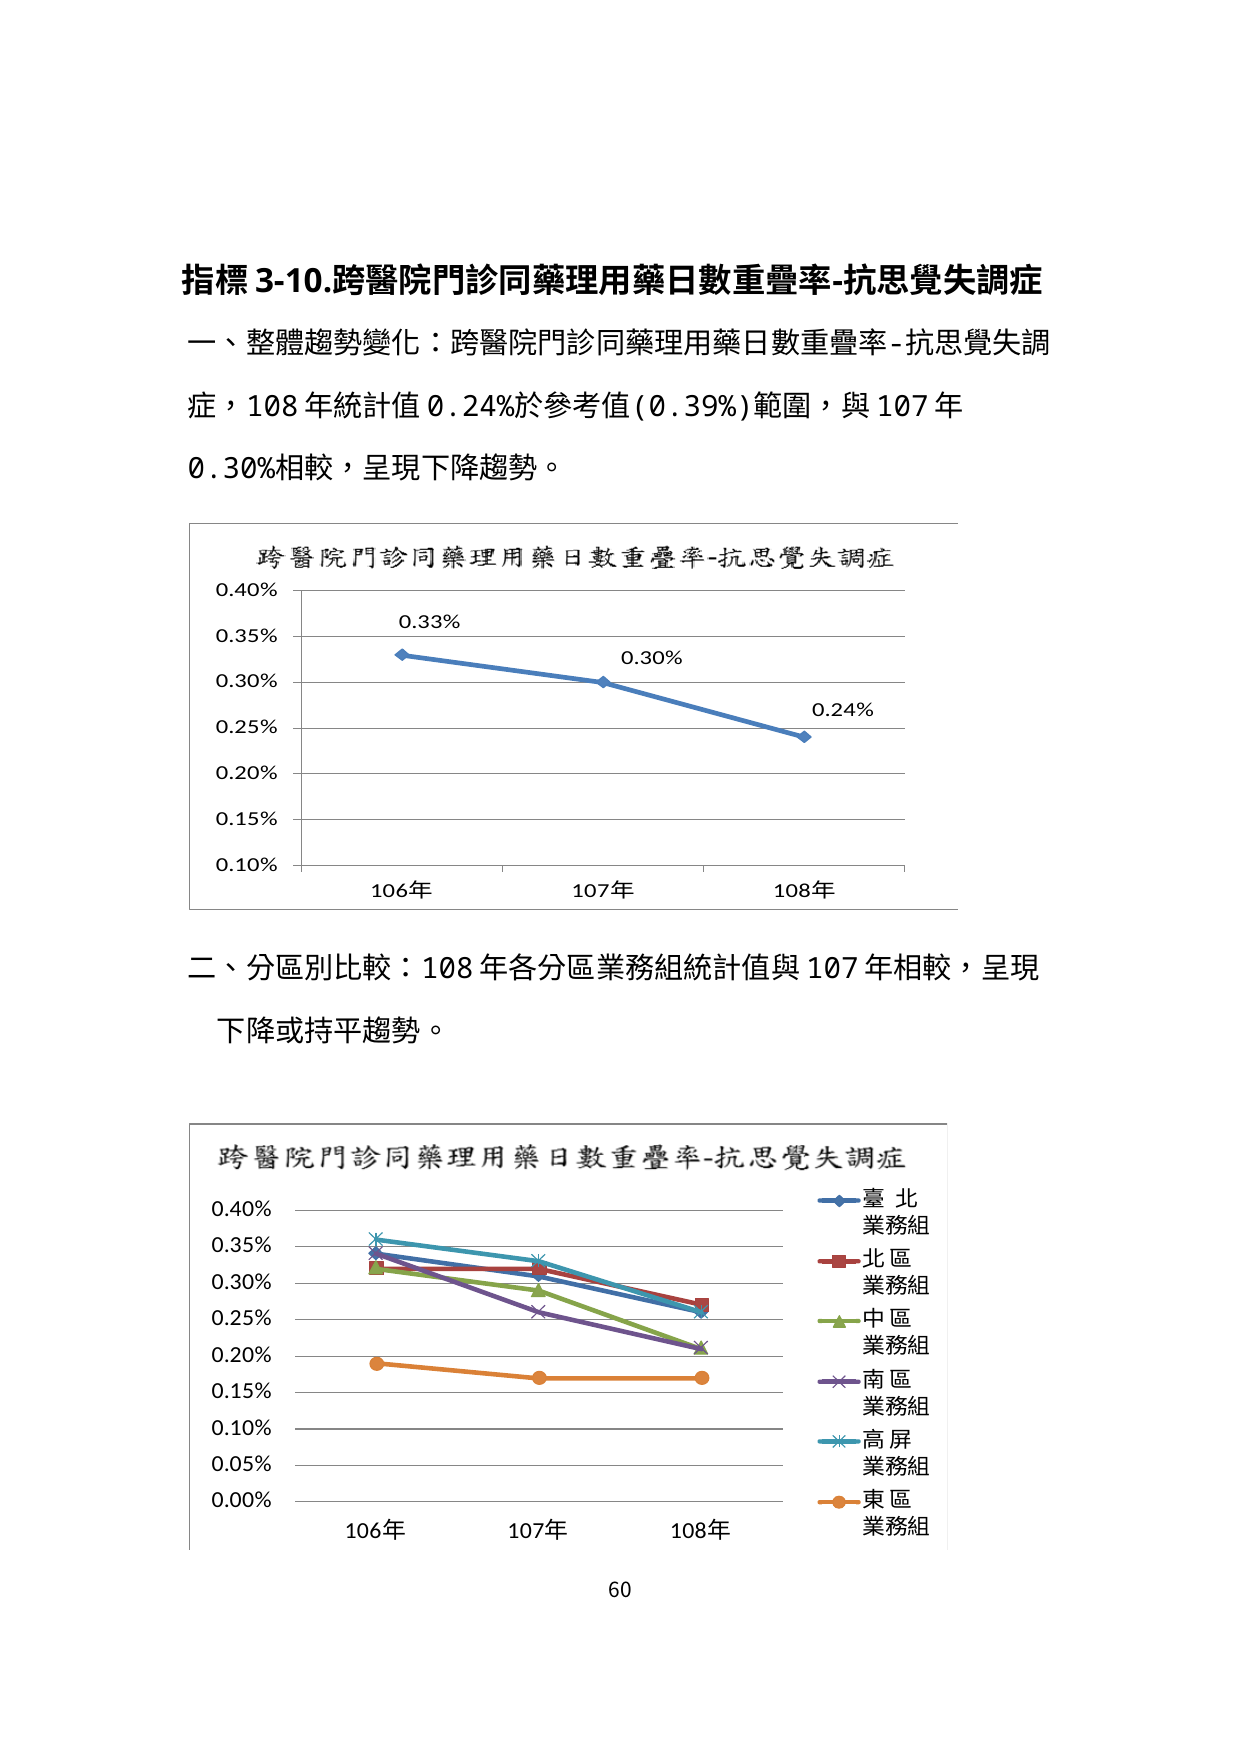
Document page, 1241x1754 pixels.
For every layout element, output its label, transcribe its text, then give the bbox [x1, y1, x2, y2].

subtitle 指標3-10.跨醫院門診同藥理用藥日數重疊率-抗思覺失調症 [173, 237, 1059, 299]
text 二、分區別比較：108年各分區業務組統計值與107年相較，呈現下降或持平趨勢。 [187, 924, 1053, 1049]
list 一、整體趨勢變化：跨醫院門診同藥理用藥日數重疊率-抗思覺失調症，108年統計值0.24%於參考值(0.39%)範圍，與107年0.30%相較，呈現下降趨勢。 [187, 299, 1053, 487]
